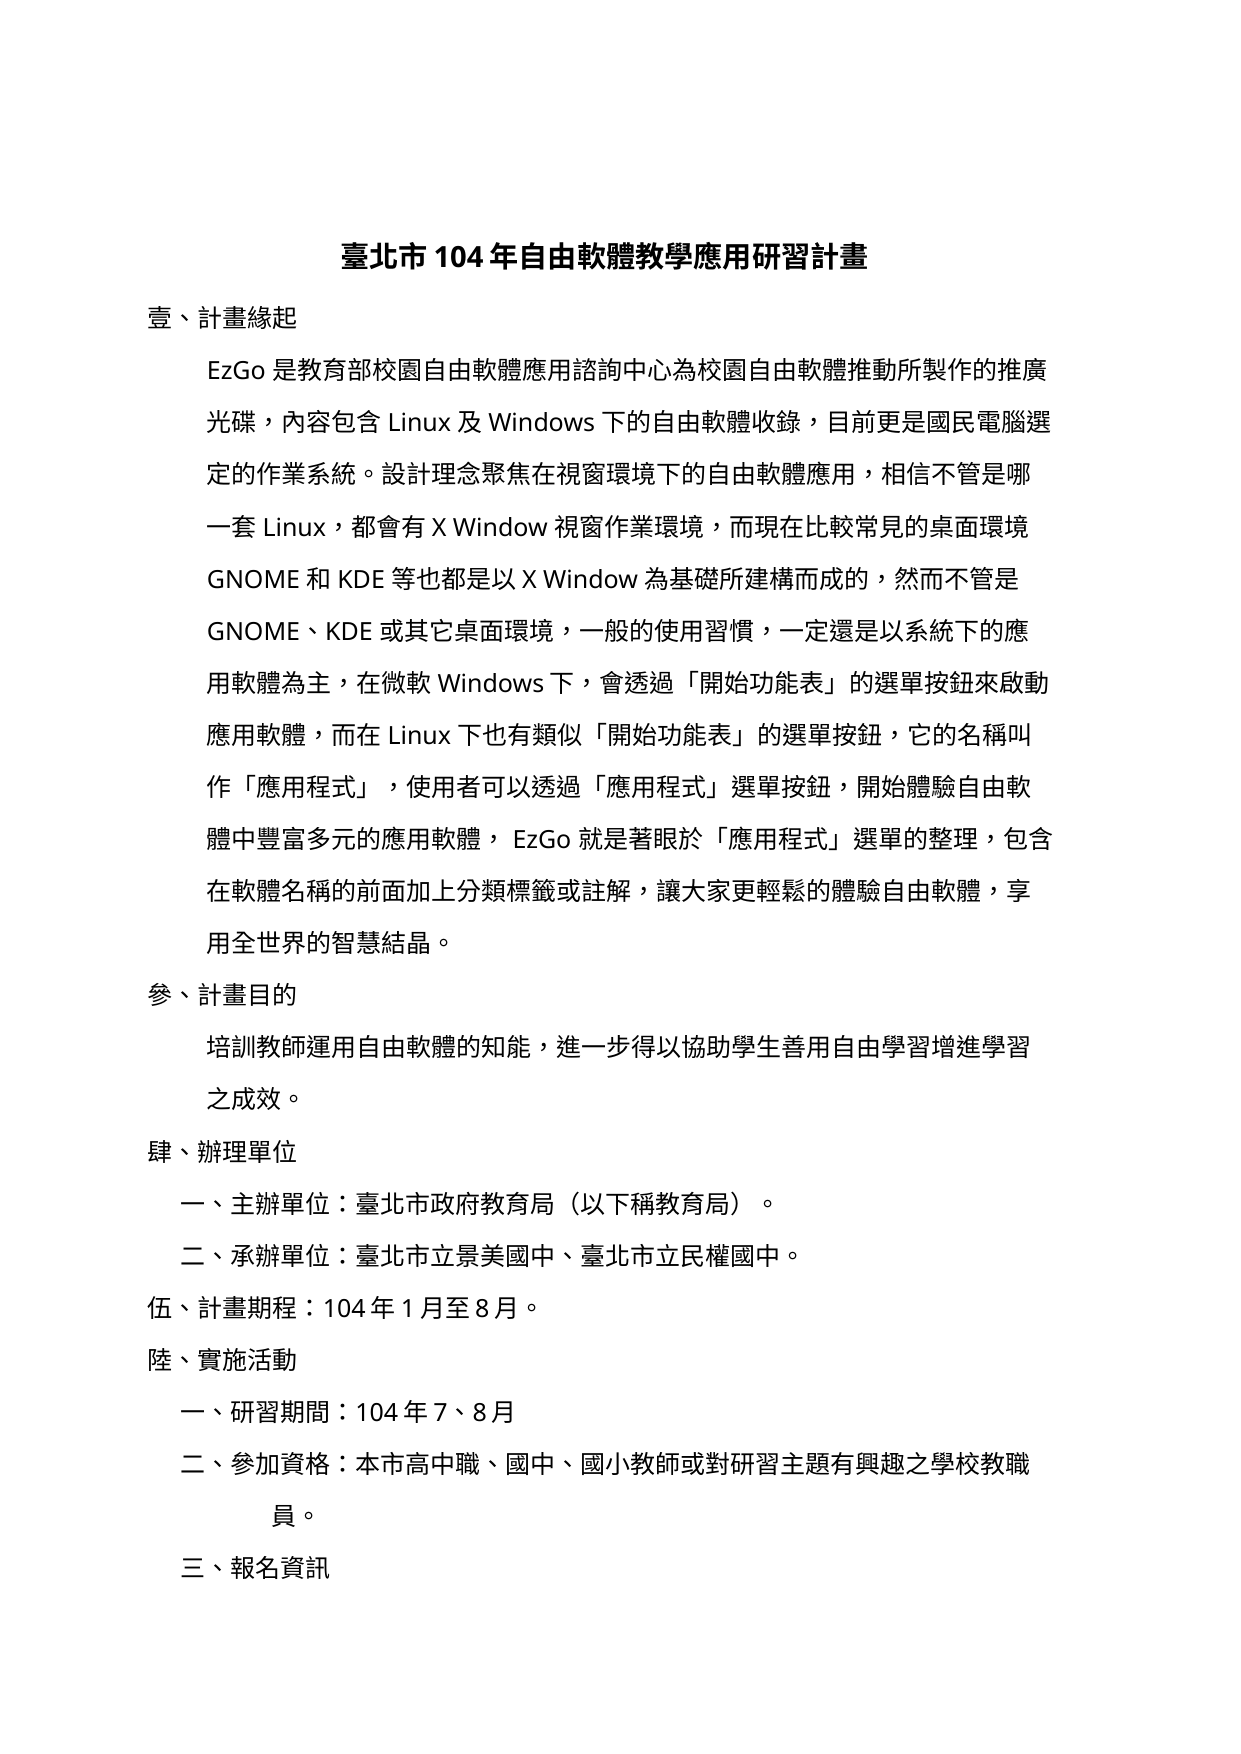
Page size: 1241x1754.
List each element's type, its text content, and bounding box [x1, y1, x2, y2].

text 陸、實施活動 [148, 1328, 1053, 1380]
text 一、主辦單位：臺北市政府教育局（以下稱教育局）。 [148, 1171, 1053, 1223]
text 二、承辦單位：臺北市立景美國中、臺北市立民權國中。 [148, 1223, 1053, 1276]
text 三、報名資訊 [148, 1536, 1053, 1588]
text 員。 [148, 1484, 1053, 1536]
text 二、參加資格：本市高中職、國中、國小教師或對研習主題有興趣之學校教職 [148, 1432, 1053, 1484]
text 一、研習期間：104年7、8月 [148, 1380, 1053, 1432]
text EzGo 是教育部校園自由軟體應用諮詢中心為校園自由軟體推動所製作的推廣光碟，內容包含 Linux 及 Windows 下的自由軟體收錄，目前更是國民電腦選定的作業系統。設計理念聚焦在視窗環境下的自由軟體應用，相信不管是哪一套 Linux，都會有 X Window 視窗作業環境，而現在比較常見的桌面環境 GNOME 和 KDE 等也都是以 X Window 為基礎所建構而成的，然而不管是GNOME、KDE 或其它桌面環境，一般的使用習慣，一定還是以系統下的應用軟體為主，在微軟 Windows下，會透過「開始功能表」的選單按鈕來啟動應用軟體，而在 Linux 下也有類似「開始功能表」的選單按鈕，它的名稱叫作「應用程式」，使用者可以透過「應用程式」選單按鈕，開始體驗自由軟體中豐富多元的應用軟體， EzGo 就是著眼於「應用程式」選單的整理，包含在軟體名稱的前面加上分類標籤或註解，讓大家更輕鬆的體驗自由軟體，享用全世界的智慧結晶。 [207, 338, 1053, 963]
text 培訓教師運用自由軟體的知能，進一步得以協助學生善用自由學習增進學習之成效。 [207, 1015, 1053, 1119]
text 壹、計畫緣起 [148, 286, 1053, 338]
text 伍、計畫期程：104年1月至8月。 [148, 1276, 1053, 1328]
text 臺北市104年自由軟體教學應用研習計畫 [148, 211, 1053, 286]
text 肆、辦理單位 [148, 1119, 1053, 1171]
text 參、計畫目的 [148, 963, 1053, 1015]
